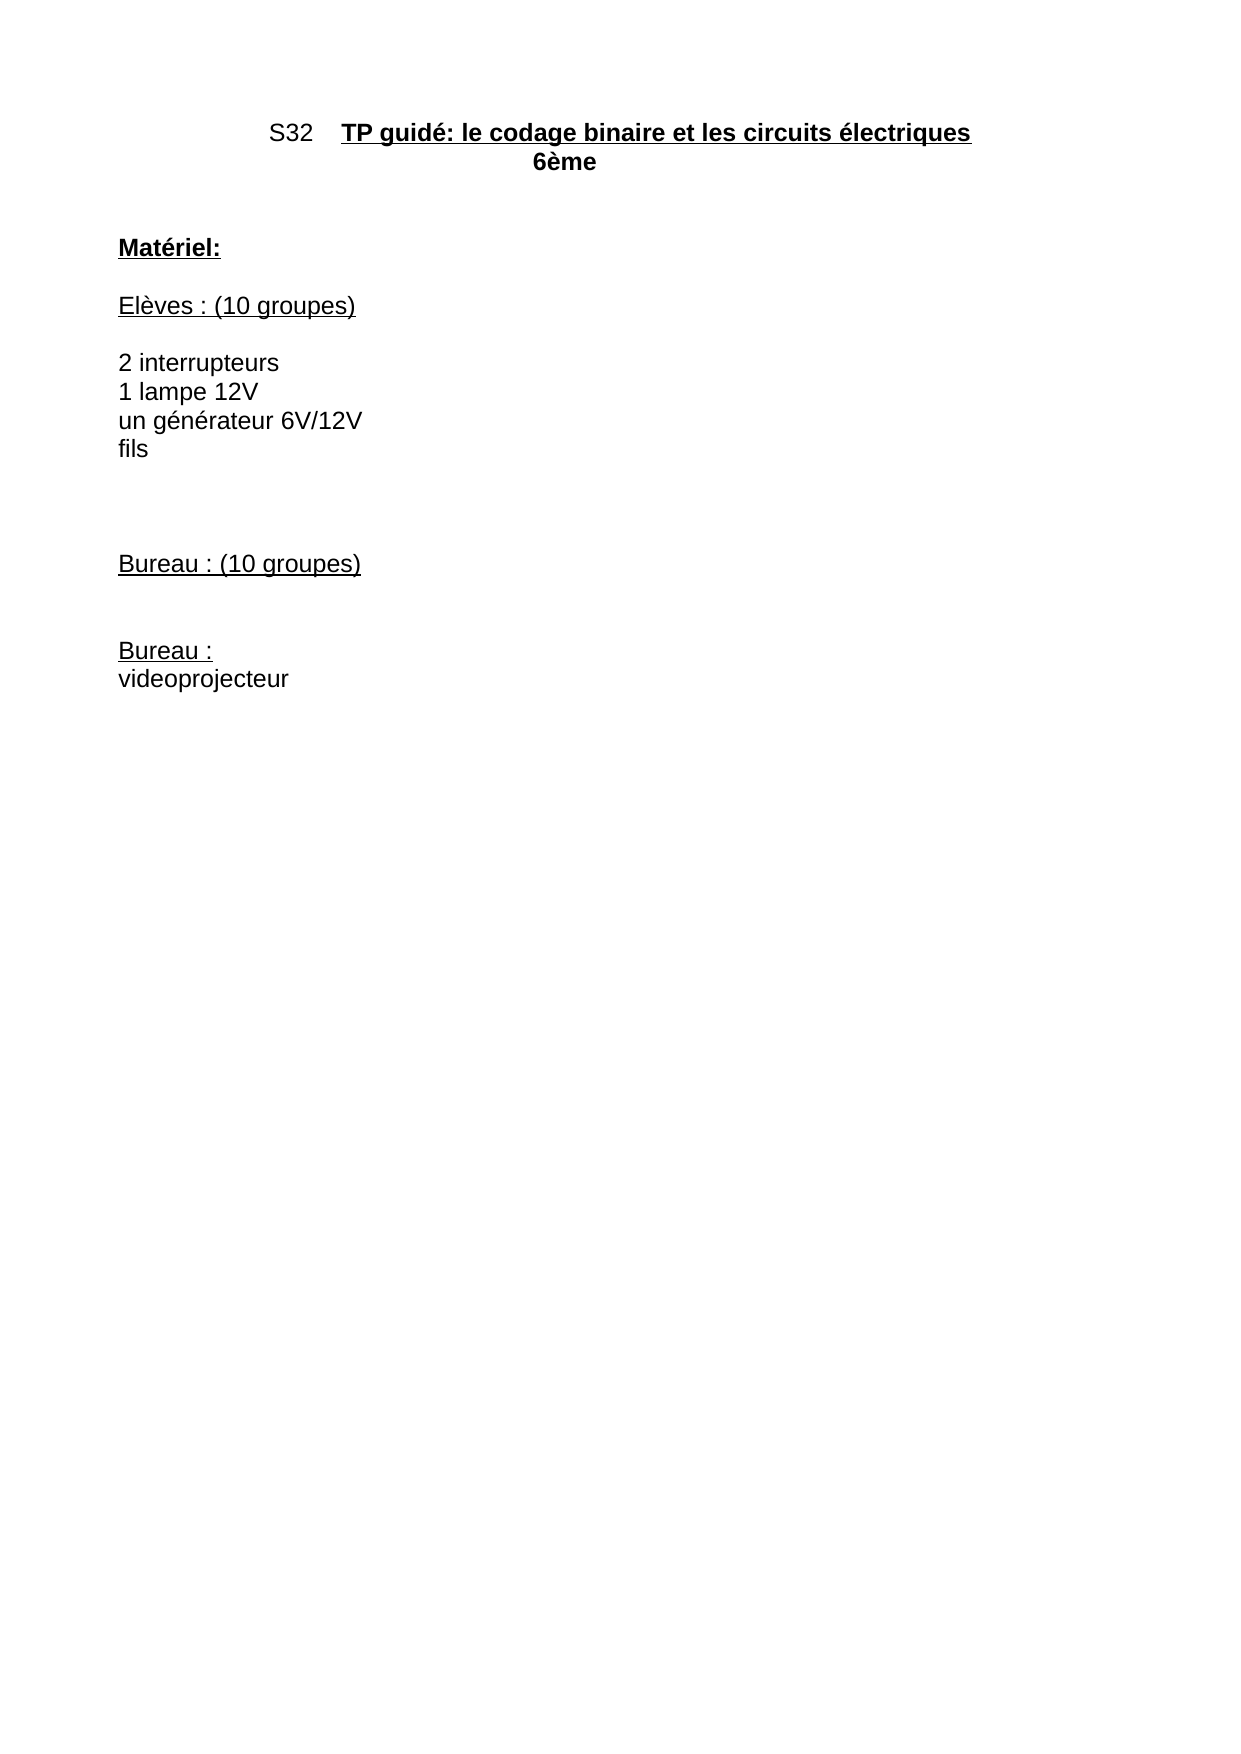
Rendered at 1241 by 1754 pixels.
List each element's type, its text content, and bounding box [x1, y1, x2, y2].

text Matériel: [118, 233, 1122, 262]
text videoprojecteur [118, 664, 1122, 693]
text 1 lampe 12V [118, 377, 1122, 406]
text 2 interrupteurs [118, 348, 1122, 377]
text Bureau : [118, 636, 1122, 664]
text Elèves : (10 groupes) [118, 291, 1122, 319]
text un générateur 6V/12V [118, 406, 1122, 434]
text fils [118, 434, 1122, 463]
text Bureau : (10 groupes) [118, 549, 1122, 578]
text S32 TP guidé: le codage binaire et les circuits électriques 6ème [118, 118, 1122, 176]
